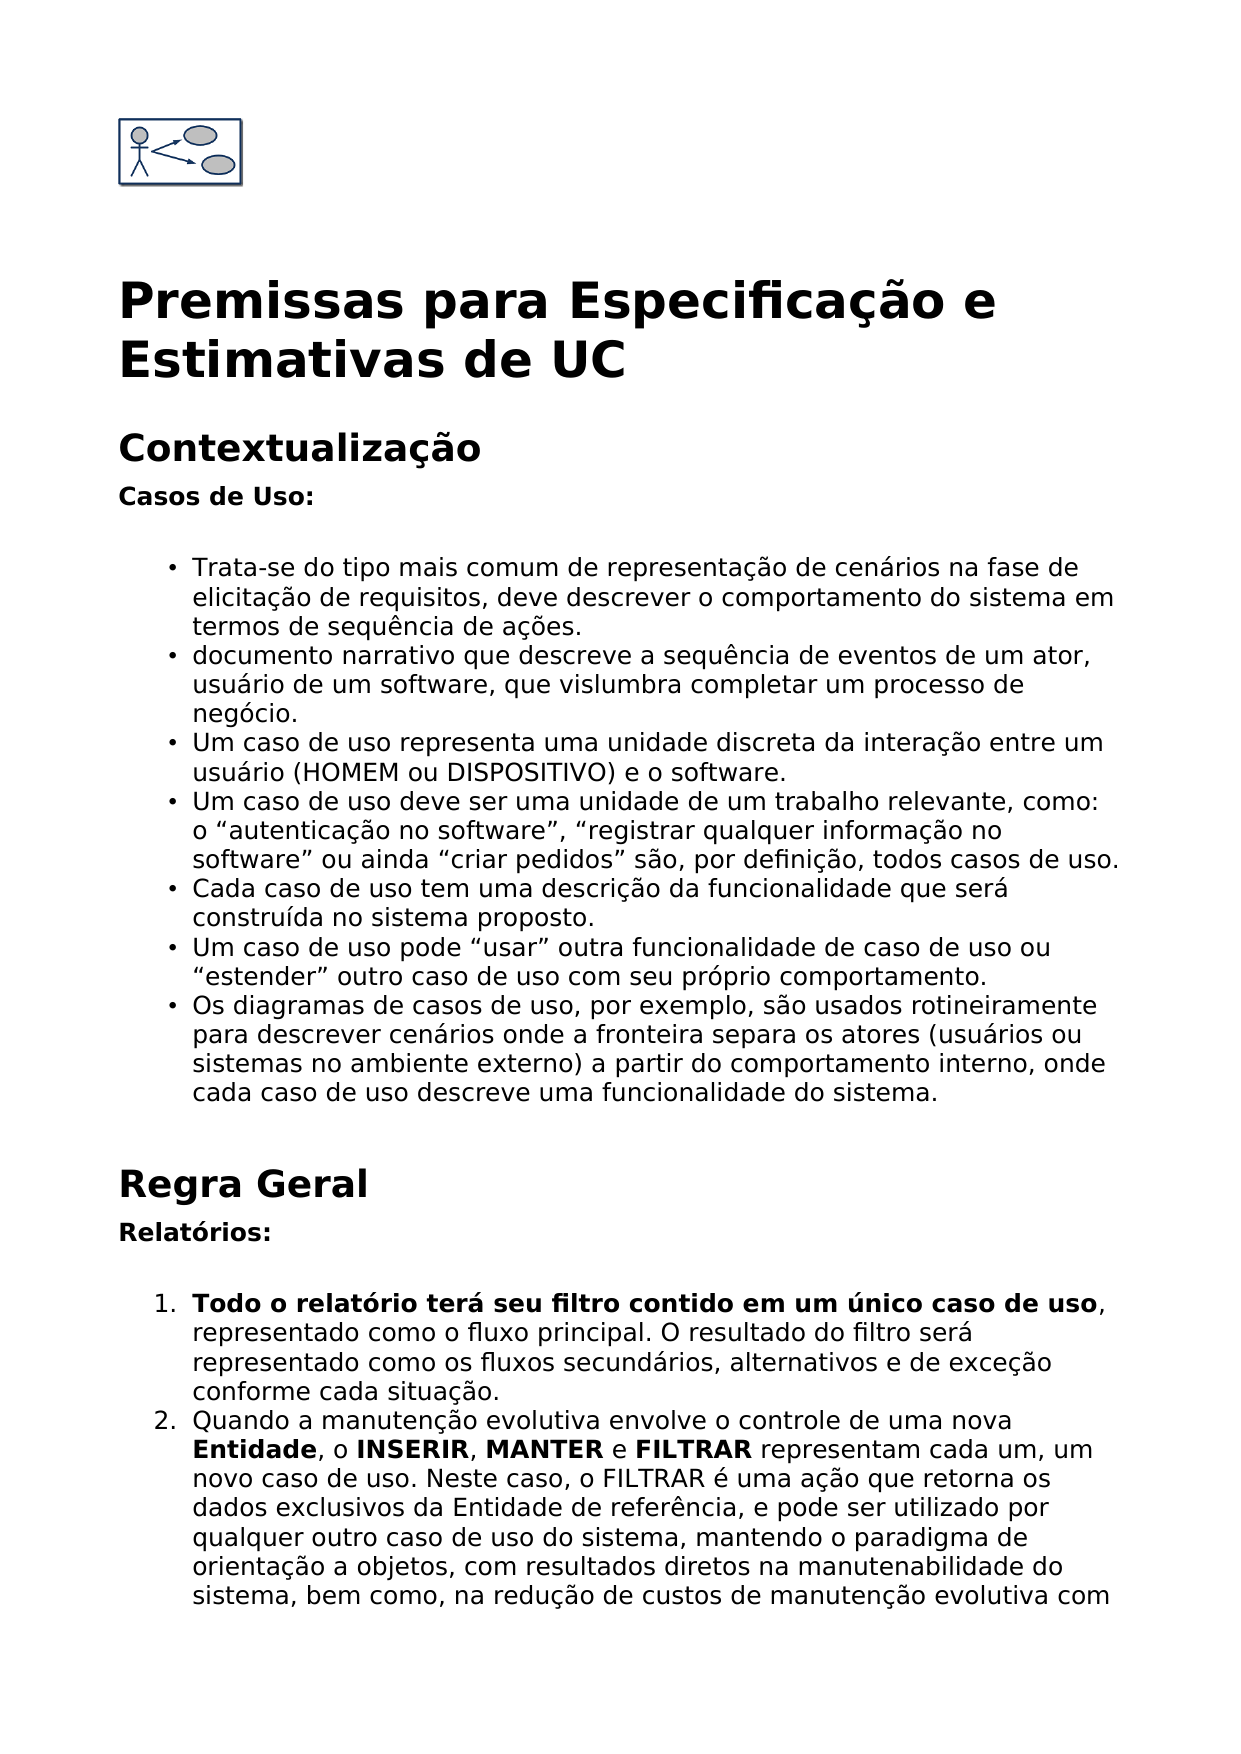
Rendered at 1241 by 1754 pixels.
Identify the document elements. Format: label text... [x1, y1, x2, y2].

subtitle Premissas para Especificação e Estimativas de UC [118, 272, 1122, 389]
list Os diagramas de casos de uso, por exemplo, são usados rotineiramente para descrever cenários onde a fronteira separa os atores (usuários ou sistemas no ambiente externo) a partir do comportamento interno, onde cada caso de uso descreve uma funcionalidade do sistema. [177, 991, 1122, 1108]
list Um caso de uso deve ser uma unidade de um trabalho relevante, como: o “autenticação no software”, “registrar qualquer informação no software” ou ainda “criar pedidos” são, por definição, todos casos de uso. [177, 787, 1122, 874]
subtitle Regra Geral [118, 1162, 1122, 1206]
list documento narrativo que descreve a sequência de eventos de um ator, usuário de um software, que vislumbra completar um processo de negócio. [177, 641, 1122, 728]
list Cada caso de uso tem uma descrição da funcionalidade que será construída no sistema proposto. [177, 874, 1122, 933]
list Todo o relatório terá seu filtro contido em um único caso de uso, representado como o fluxo principal. O resultado do filtro será representado como os fluxos secundários, alternativos e de exceção conforme cada situação. [177, 1289, 1122, 1406]
text Casos de Uso: [118, 482, 1122, 512]
subtitle Contextualização [118, 426, 1122, 470]
list Um caso de uso representa uma unidade discreta da interação entre um usuário (HOMEM ou DISPOSITIVO) e o software. [177, 728, 1122, 787]
list Trata-se do tipo mais comum de representação de cenários na fase de elicitação de requisitos, deve descrever o comportamento do sistema em termos de sequência de ações. [177, 553, 1122, 641]
list Quando a manutenção evolutiva envolve o controle de uma nova Entidade, o INSERIR, MANTER e FILTRAR representam cada um, um novo caso de uso. Neste caso, o FILTRAR é uma ação que retorna os dados exclusivos da Entidade de referência, e pode ser utilizado por qualquer outro caso de uso do sistema, mantendo o paradigma de orientação a objetos, com resultados diretos na manutenabilidade do sistema, bem como, na redução de custos de manutenção evolutiva com [177, 1406, 1122, 1610]
picture [118, 118, 244, 187]
text Relatórios: [118, 1218, 1122, 1247]
list Um caso de uso pode “usar” outra funcionalidade de caso de uso ou “estender” outro caso de uso com seu próprio comportamento. [177, 933, 1122, 991]
